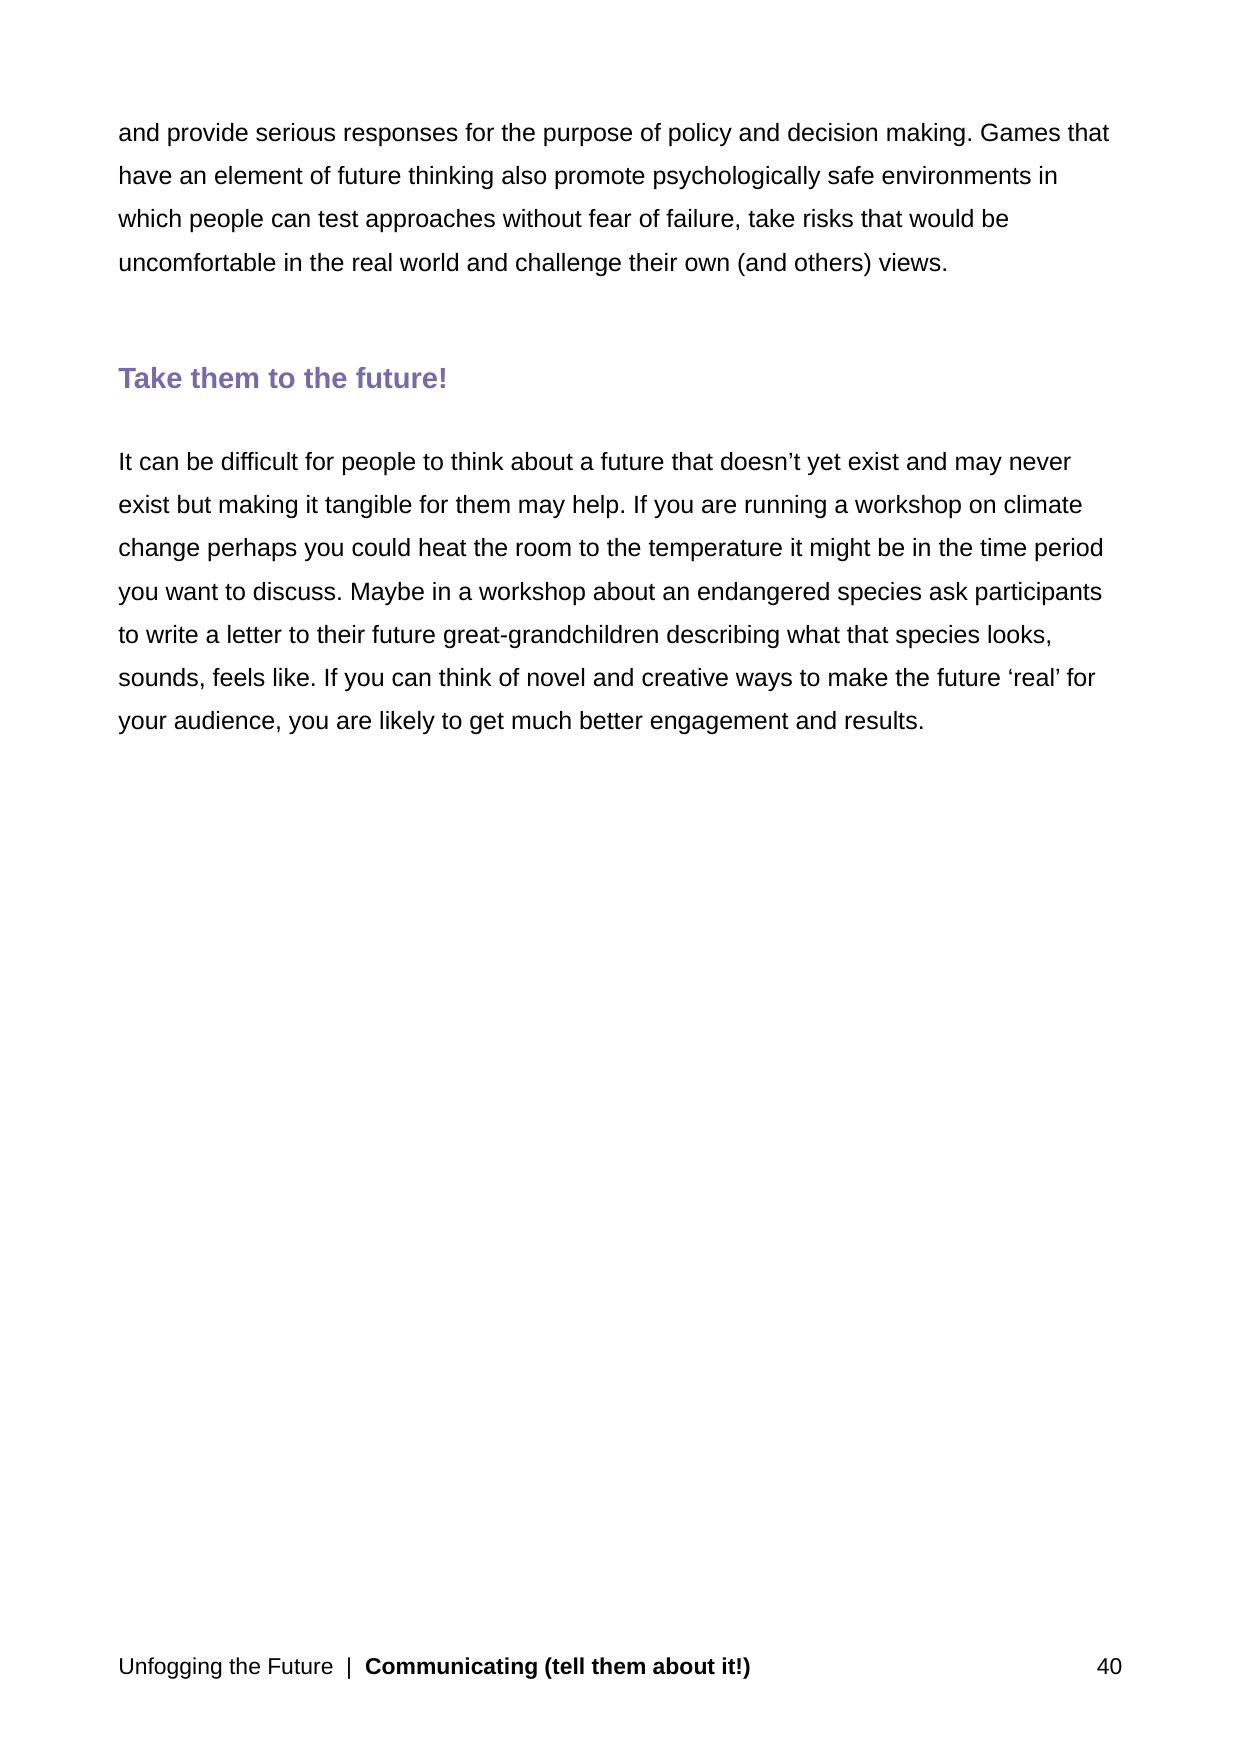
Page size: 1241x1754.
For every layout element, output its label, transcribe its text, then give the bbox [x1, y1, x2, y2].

subtitle Take them to the future! [118, 361, 1122, 395]
text It can be difficult for people to think about a future that doesn’t yet exist and may never exist but making it tangible for them may help. If you are running a workshop on climate change perhaps you could heat the room to the temperature it might be in the time period you want to discuss. Maybe in a workshop about an endangered species ask participants to write a letter to their future great-grandchildren describing what that species looks, sounds, feels like. If you can think of novel and creative ways to make the future ‘real’ for your audience, you are likely to get much better engagement and results. [118, 447, 1122, 735]
text and provide serious responses for the purpose of policy and decision making. Games that have an element of future thinking also promote psychologically safe environments in which people can test approaches without fear of failure, take risks that would be uncomfortable in the real world and challenge their own (and others) views. [118, 118, 1122, 276]
